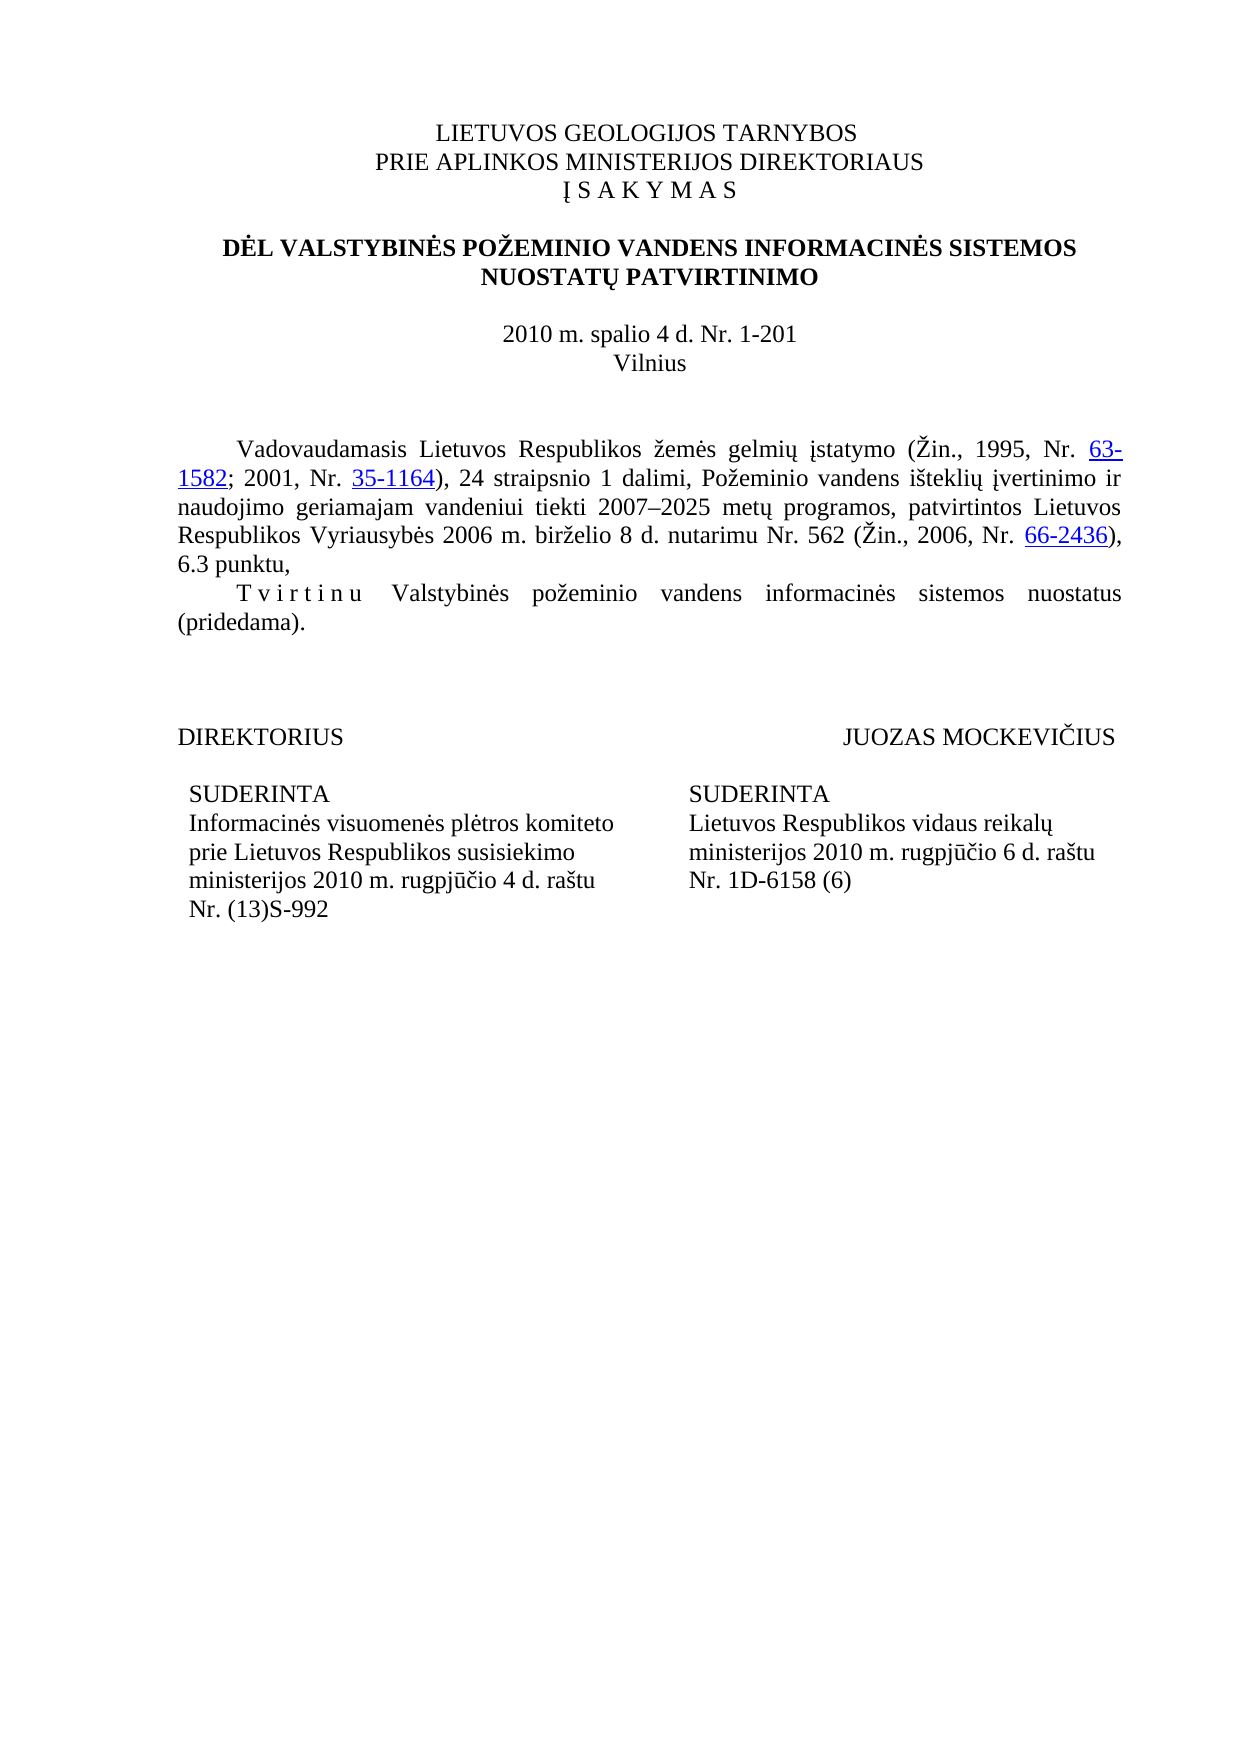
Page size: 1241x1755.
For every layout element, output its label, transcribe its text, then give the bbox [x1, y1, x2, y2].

table_header SUDERINTA Informacinės visuomenės plėtros komiteto prie Lietuvos Respublikos susisiekimo ministerijos 2010 m. rugpjūčio 4 d. raštu Nr. (13)S-992 [177, 779, 661, 923]
text Tvirtinu Valstybinės požeminio vandens informacinės sistemos nuostatus (pridedama). [177, 578, 1122, 636]
text dėl Valstybinės POŽEMINIO VANDENS INFORMACINĖS SISTEMOS NUOSTATŲ patvirtinimo [177, 233, 1122, 291]
text PRIE APLINKOS MINISTERIJOS DIREKTORIAUS [177, 147, 1122, 176]
table_header SUDERINTA Lietuvos Respublikos vidaus reikalų ministerijos 2010 m. rugpjūčio 6 d. raštu Nr. 1D-6158 (6) [661, 779, 1145, 923]
text Vilnius [177, 348, 1122, 377]
text 2010 m. spalio 4 d. Nr. 1-201 [177, 319, 1122, 348]
text Direktorius Juozas Mockevičius [177, 722, 1122, 751]
text LIETUVOS GEOLOGIJOS TARNYBOS [177, 118, 1122, 147]
text Vadovaudamasis Lietuvos Respublikos žemės gelmių įstatymo (Žin., 1995, Nr. 63-1582; 2001, Nr. 35-1164), 24 straipsnio 1 dalimi, Požeminio vandens išteklių įvertinimo ir naudojimo geriamajam vandeniui tiekti 2007–2025 metų programos, patvirtintos Lietuvos Respublikos Vyriausybės 2006 m. birželio 8 d. nutarimu Nr. 562 (Žin., 2006, Nr. 66-2436), 6.3 punktu, [177, 434, 1122, 578]
text ĮSAKYMAS [177, 176, 1122, 204]
